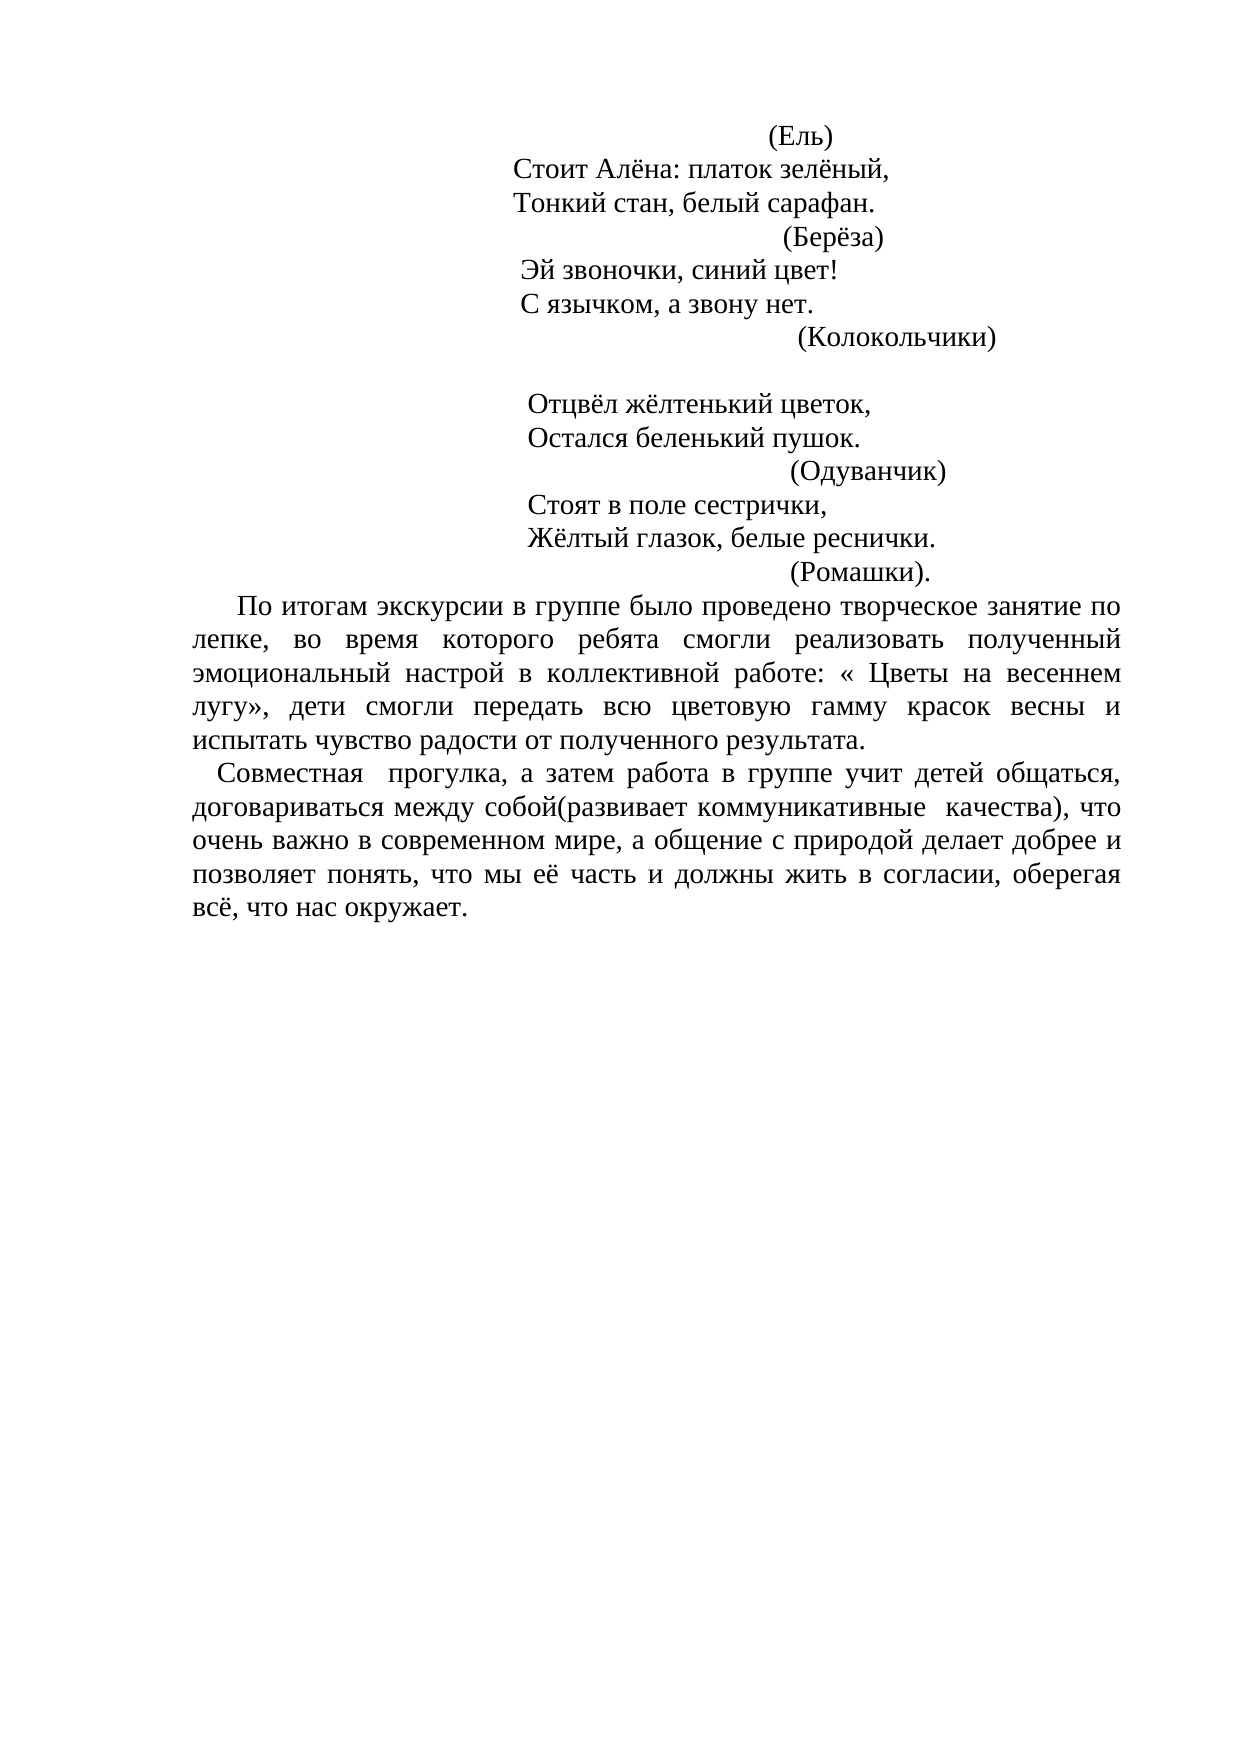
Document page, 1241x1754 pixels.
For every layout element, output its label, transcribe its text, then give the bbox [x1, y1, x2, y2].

text Стоят в поле сестрички, [192, 487, 1122, 521]
text Тонкий стан, белый сарафан. [192, 185, 1122, 219]
text Жёлтый глазок, белые реснички. [192, 521, 1122, 554]
text Стоит Алёна: платок зелёный, [192, 152, 1122, 185]
text (Одуванчик) [192, 453, 1122, 487]
text С язычком, а звону нет. [192, 286, 1122, 319]
text (Берёза) [192, 219, 1122, 252]
text Отцвёл жёлтенький цветок, [192, 386, 1122, 420]
text По итогам экскурсии в группе было проведено творческое занятие по лепке, во время которого ребята смогли реализовать полученный эмоциональный настрой в коллективной работе: « Цветы на весеннем лугу», дети смогли передать всю цветовую гамму красок весны и испытать чувство радости от полученного результата. [192, 588, 1122, 755]
text Остался беленький пушок. [192, 420, 1122, 453]
text (Ромашки). [192, 554, 1122, 588]
text Совместная прогулка, а затем работа в группе учит детей общаться, договариваться между собой(развивает коммуникативные качества), что очень важно в современном мире, а общение с природой делает добрее и позволяет понять, что мы её часть и должны жить в согласии, оберегая всё, что нас окружает. [192, 755, 1122, 923]
text (Ель) [192, 118, 1122, 152]
text Эй звоночки, синий цвет! [192, 252, 1122, 286]
text (Колокольчики) [192, 319, 1122, 353]
